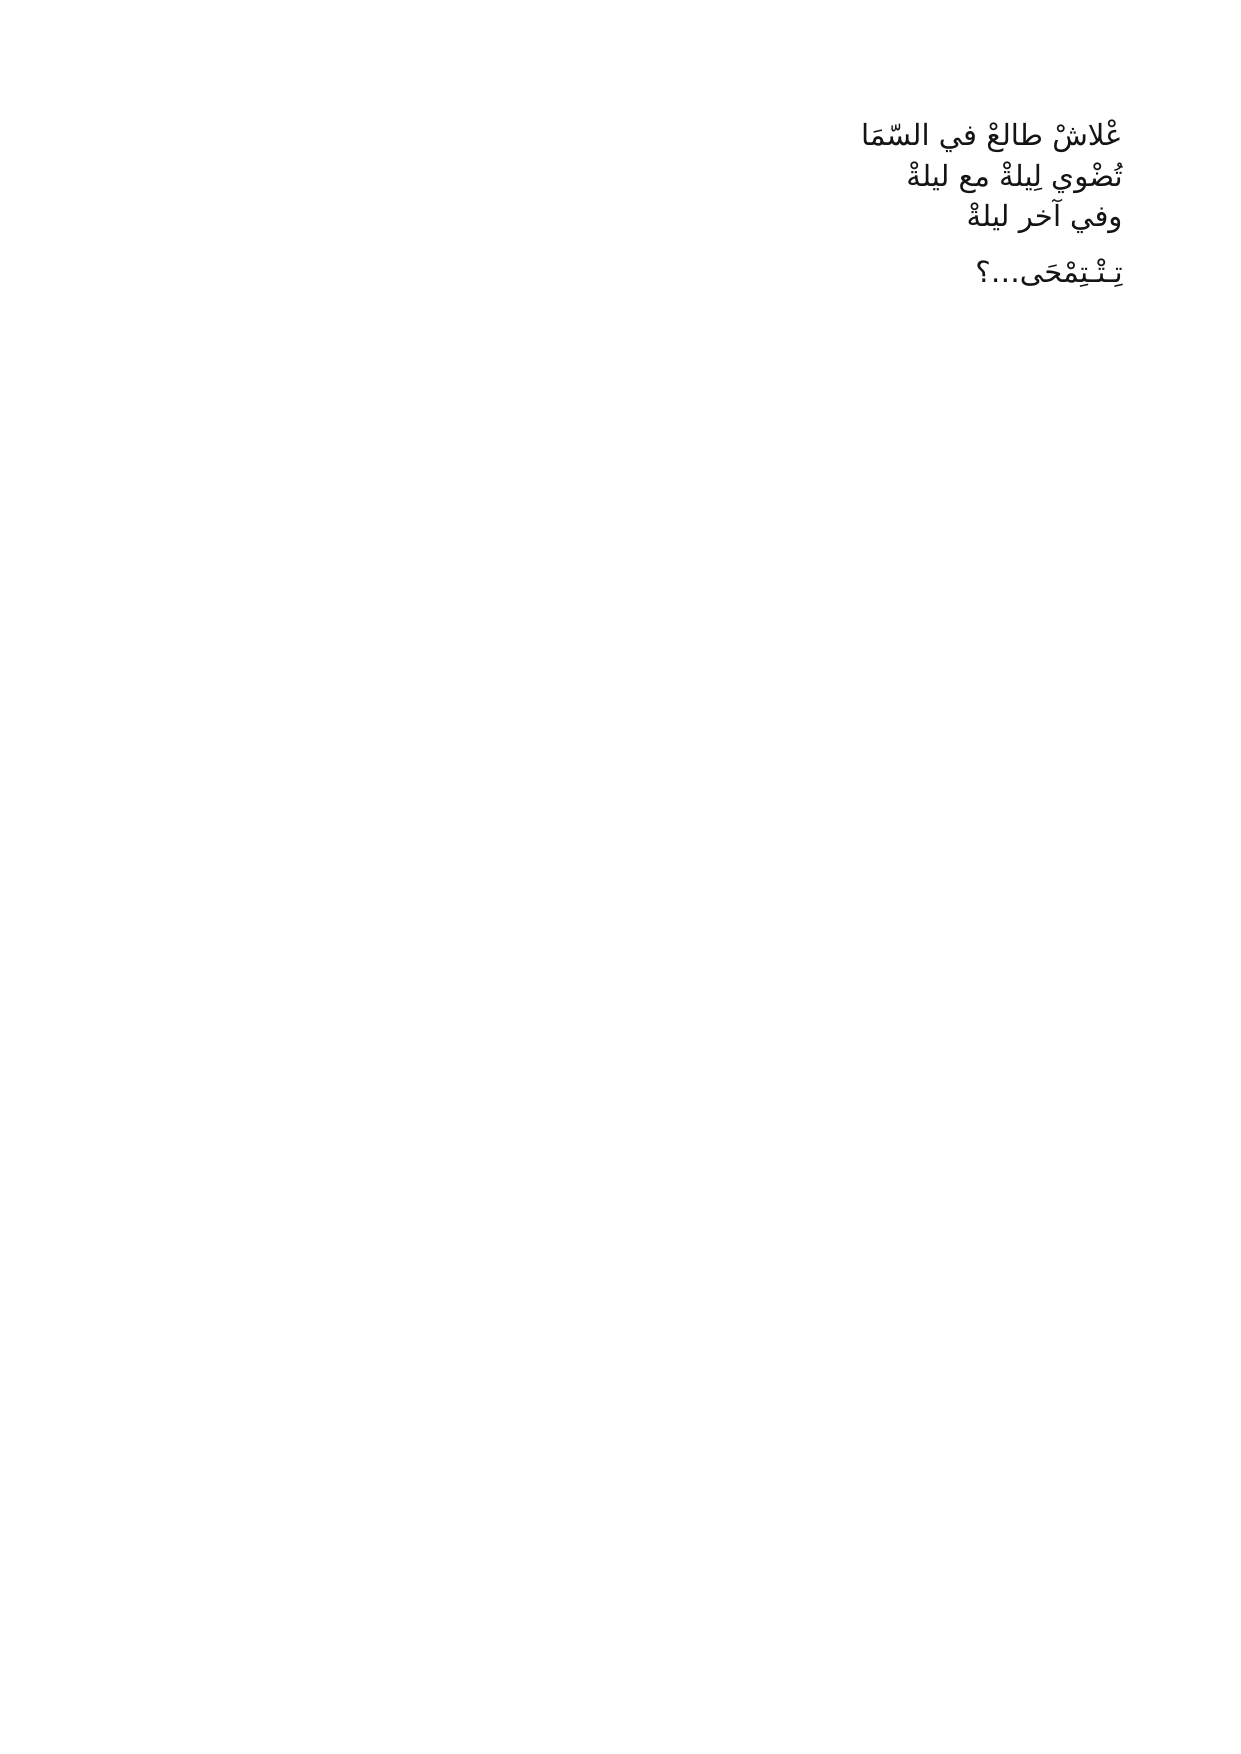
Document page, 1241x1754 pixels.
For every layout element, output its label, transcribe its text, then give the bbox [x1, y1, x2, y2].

text تِـتْـتِمْحَى…؟ [118, 255, 1122, 289]
text تُضْوي لِيلةْ مع ليلةْ [118, 159, 1122, 193]
text وفي آخر ليلةْ [118, 199, 1122, 233]
text عْلاشْ طالعْ في السّمَا [118, 118, 1122, 152]
